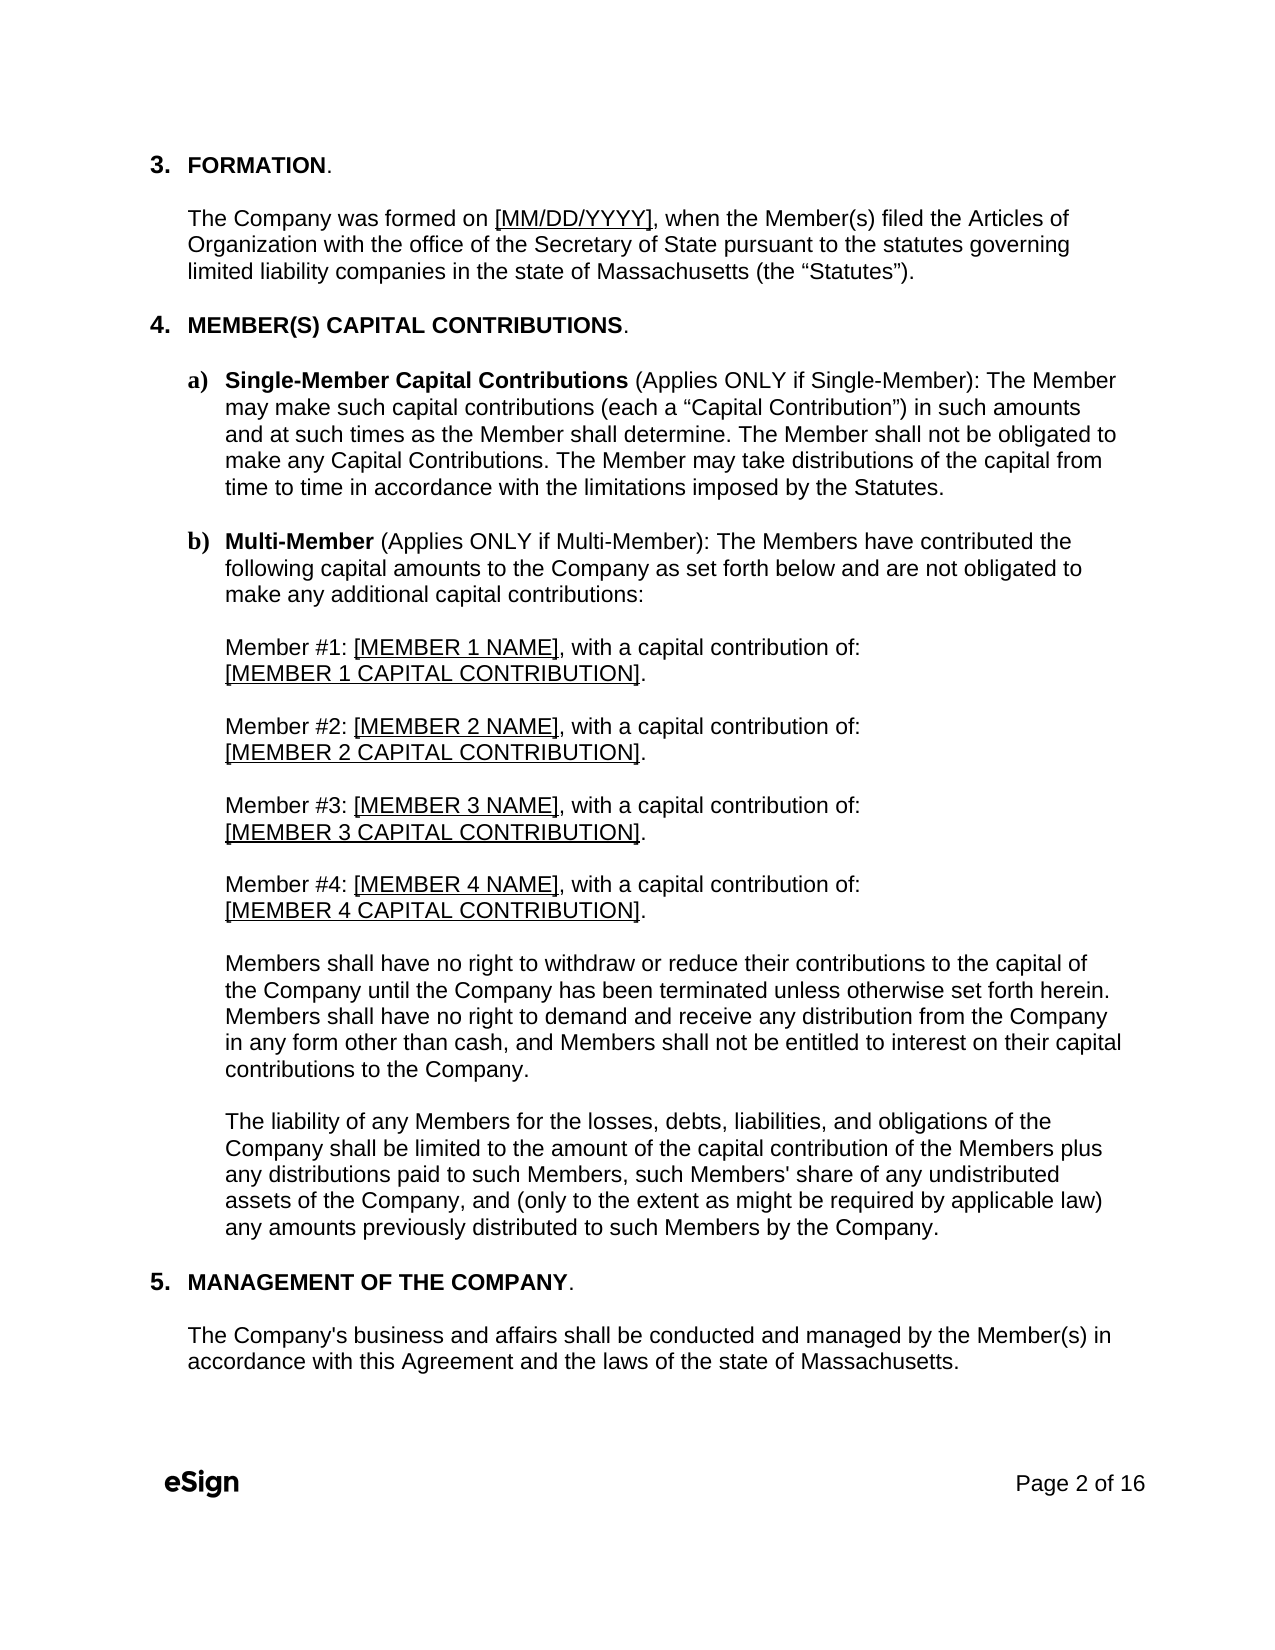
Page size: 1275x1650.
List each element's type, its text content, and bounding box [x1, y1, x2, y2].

list Single-Member Capital Contributions (Applies ONLY if Single-Member): The Member may make such capital contributions (each a “Capital Contribution”) in such amounts and at such times as the Member shall determine. The Member shall not be obligated to make any Capital Contributions. The Member may take distributions of the capital from time to time in accordance with the limitations imposed by the Statutes. [187, 366, 1125, 500]
text Members shall have no right to withdraw or reduce their contributions to the capital of the Company until the Company has been terminated unless otherwise set forth herein. Members shall have no right to demand and receive any distribution from the Company in any form other than cash, and Members shall not be entitled to interest on their capital contributions to the Company. [225, 950, 1125, 1082]
text Member #2: [MEMBER 2 NAME], with a capital contribution of: [225, 713, 1125, 739]
list MEMBER(S) CAPITAL CONTRIBUTIONS. [150, 311, 1125, 339]
text Member #4: [MEMBER 4 NAME], with a capital contribution of: [225, 871, 1125, 897]
list The Company was formed on [MM/DD/YYYY], when the Member(s) filed the Articles of Organization with the office of the Secretary of State pursuant to the statutes governing limited liability companies in the state of Massachusetts (the “Statutes”). [187, 205, 1125, 284]
list The Company's business and affairs shall be conducted and managed by the Member(s) in accordance with this Agreement and the laws of the state of Massachusetts. [187, 1322, 1125, 1374]
text [MEMBER 3 CAPITAL CONTRIBUTION]. [225, 818, 1125, 845]
list Multi-Member (Applies ONLY if Multi-Member): The Members have contributed the following capital amounts to the Company as set forth below and are not obligated to make any additional capital contributions: [187, 526, 1125, 608]
list MANAGEMENT OF THE COMPANY. [150, 1266, 1125, 1295]
text [MEMBER 4 CAPITAL CONTRIBUTION]. [225, 897, 1125, 924]
text [MEMBER 2 CAPITAL CONTRIBUTION]. [225, 739, 1125, 766]
text The liability of any Members for the losses, debts, liabilities, and obligations of the Company shall be limited to the amount of the capital contribution of the Members plus any distributions paid to such Members, such Members' share of any undistributed assets of the Company, and (only to the extent as might be required by applicable law) any amounts previously distributed to such Members by the Company. [225, 1108, 1125, 1240]
text Member #3: [MEMBER 3 NAME], with a capital contribution of: [225, 792, 1125, 818]
list FORMATION. [150, 150, 1125, 179]
text [MEMBER 1 CAPITAL CONTRIBUTION]. [225, 660, 1125, 687]
text Member #1: [MEMBER 1 NAME], with a capital contribution of: [225, 634, 1125, 660]
